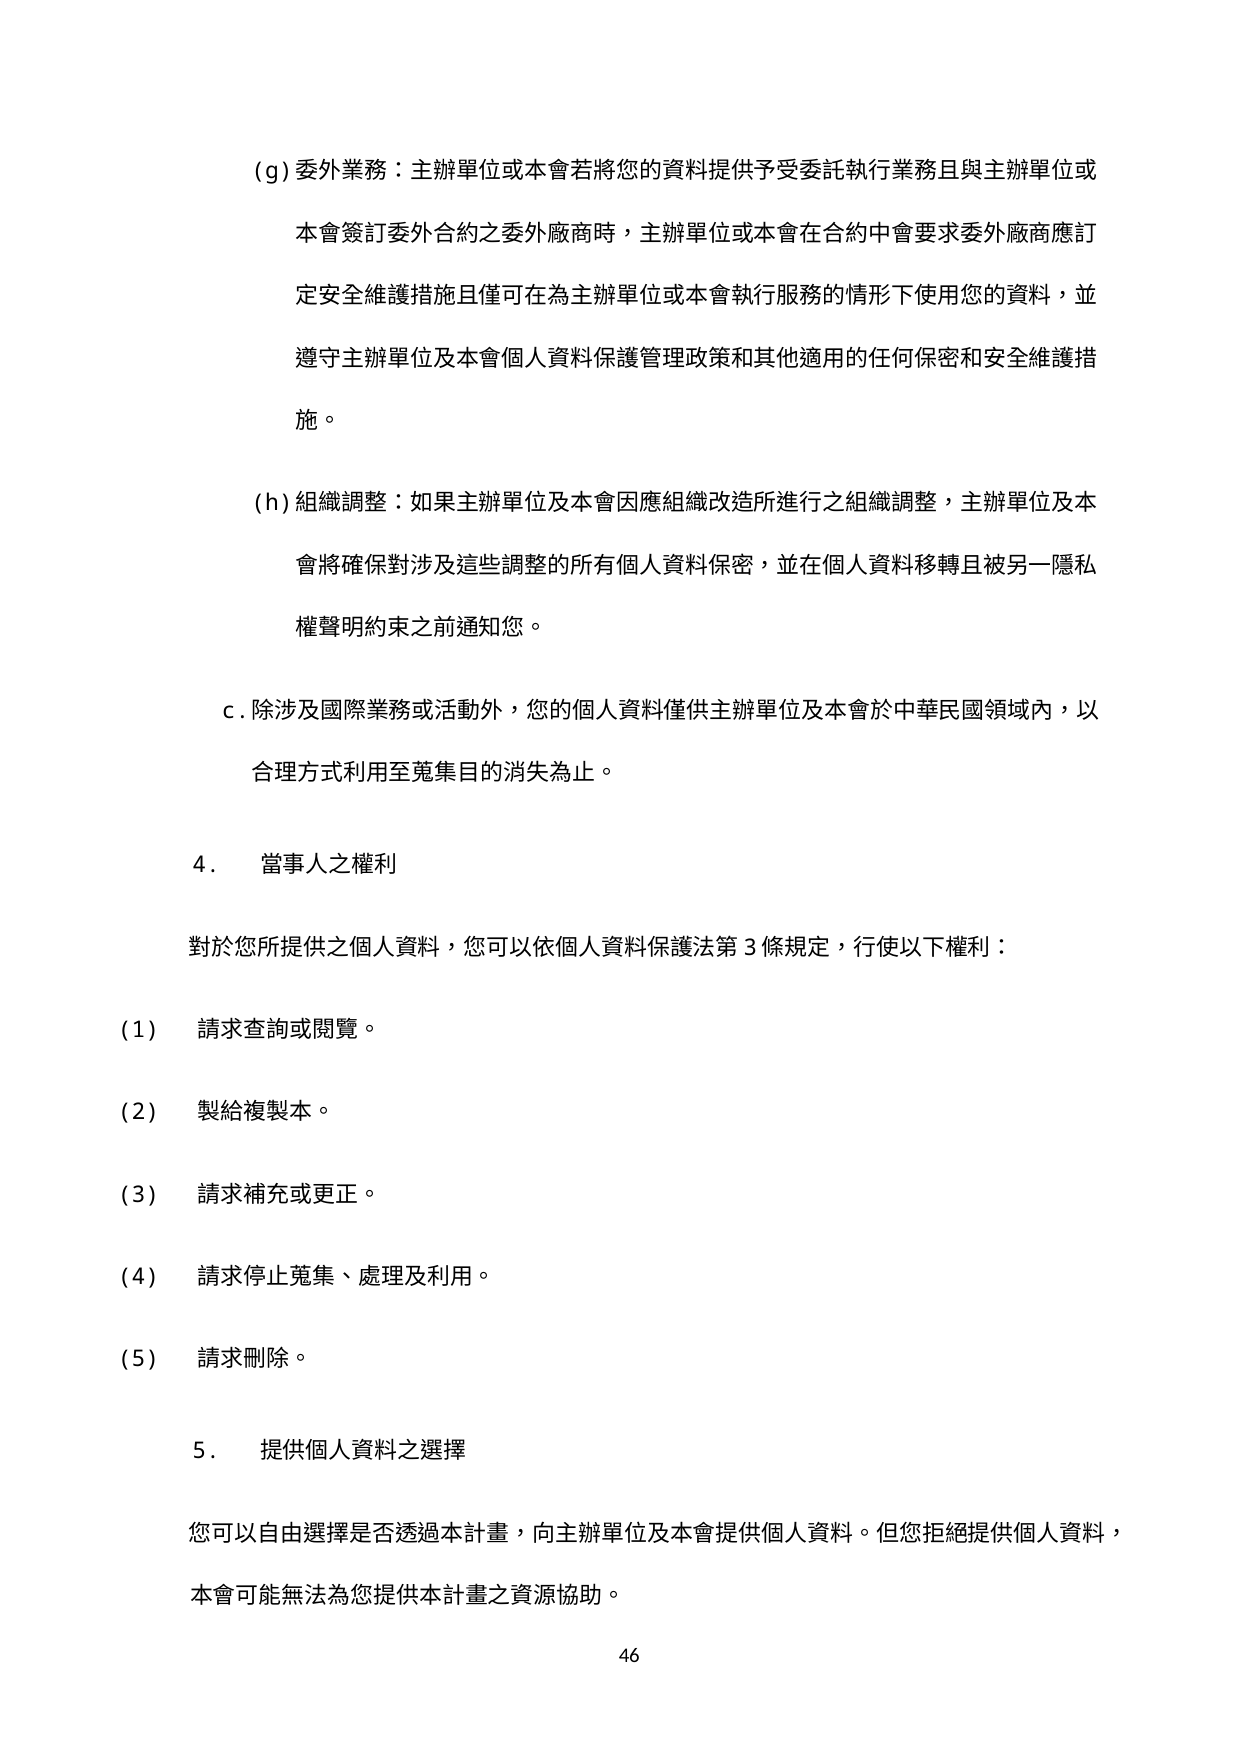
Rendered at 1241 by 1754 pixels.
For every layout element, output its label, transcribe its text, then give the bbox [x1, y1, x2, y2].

list 當事人之權利 [192, 821, 1110, 884]
list 除涉及國際業務或活動外，您的個人資料僅供主辦單位及本會於中華民國領域內，以合理方式利用至蒐集目的消失為止。 [222, 667, 1110, 792]
text 您可以自由選擇是否透過本計畫，向主辦單位及本會提供個人資料。但您拒絕提供個人資料，本會可能無法為您提供本計畫之資源協助。 [188, 1489, 1110, 1614]
list 組織調整：如果主辦單位及本會因應組織改造所進行之組織調整，主辦單位及本會將確保對涉及這些調整的所有個人資料保密，並在個人資料移轉且被另一隱私權聲明約束之前通知您。 [251, 459, 1110, 647]
list 請求補充或更正。 [118, 1150, 1110, 1213]
list 請求查詢或閱覽。 [118, 986, 1110, 1048]
text 對於您所提供之個人資料，您可以依個人資料保護法第3條規定，行使以下權利： [188, 903, 1110, 966]
list 提供個人資料之選擇 [192, 1407, 1110, 1470]
list 委外業務：主辦單位或本會若將您的資料提供予受委託執行業務且與主辦單位或本會簽訂委外合約之委外廠商時，主辦單位或本會在合約中會要求委外廠商應訂定安全維護措施且僅可在為主辦單位或本會執行服務的情形下使用您的資料，並遵守主辦單位及本會個人資料保護管理政策和其他適用的任何保密和安全維護措施。 [251, 127, 1110, 439]
list 製給複製本。 [118, 1068, 1110, 1131]
list 請求刪除。 [118, 1315, 1110, 1377]
list 請求停止蒐集、處理及利用。 [118, 1233, 1110, 1295]
